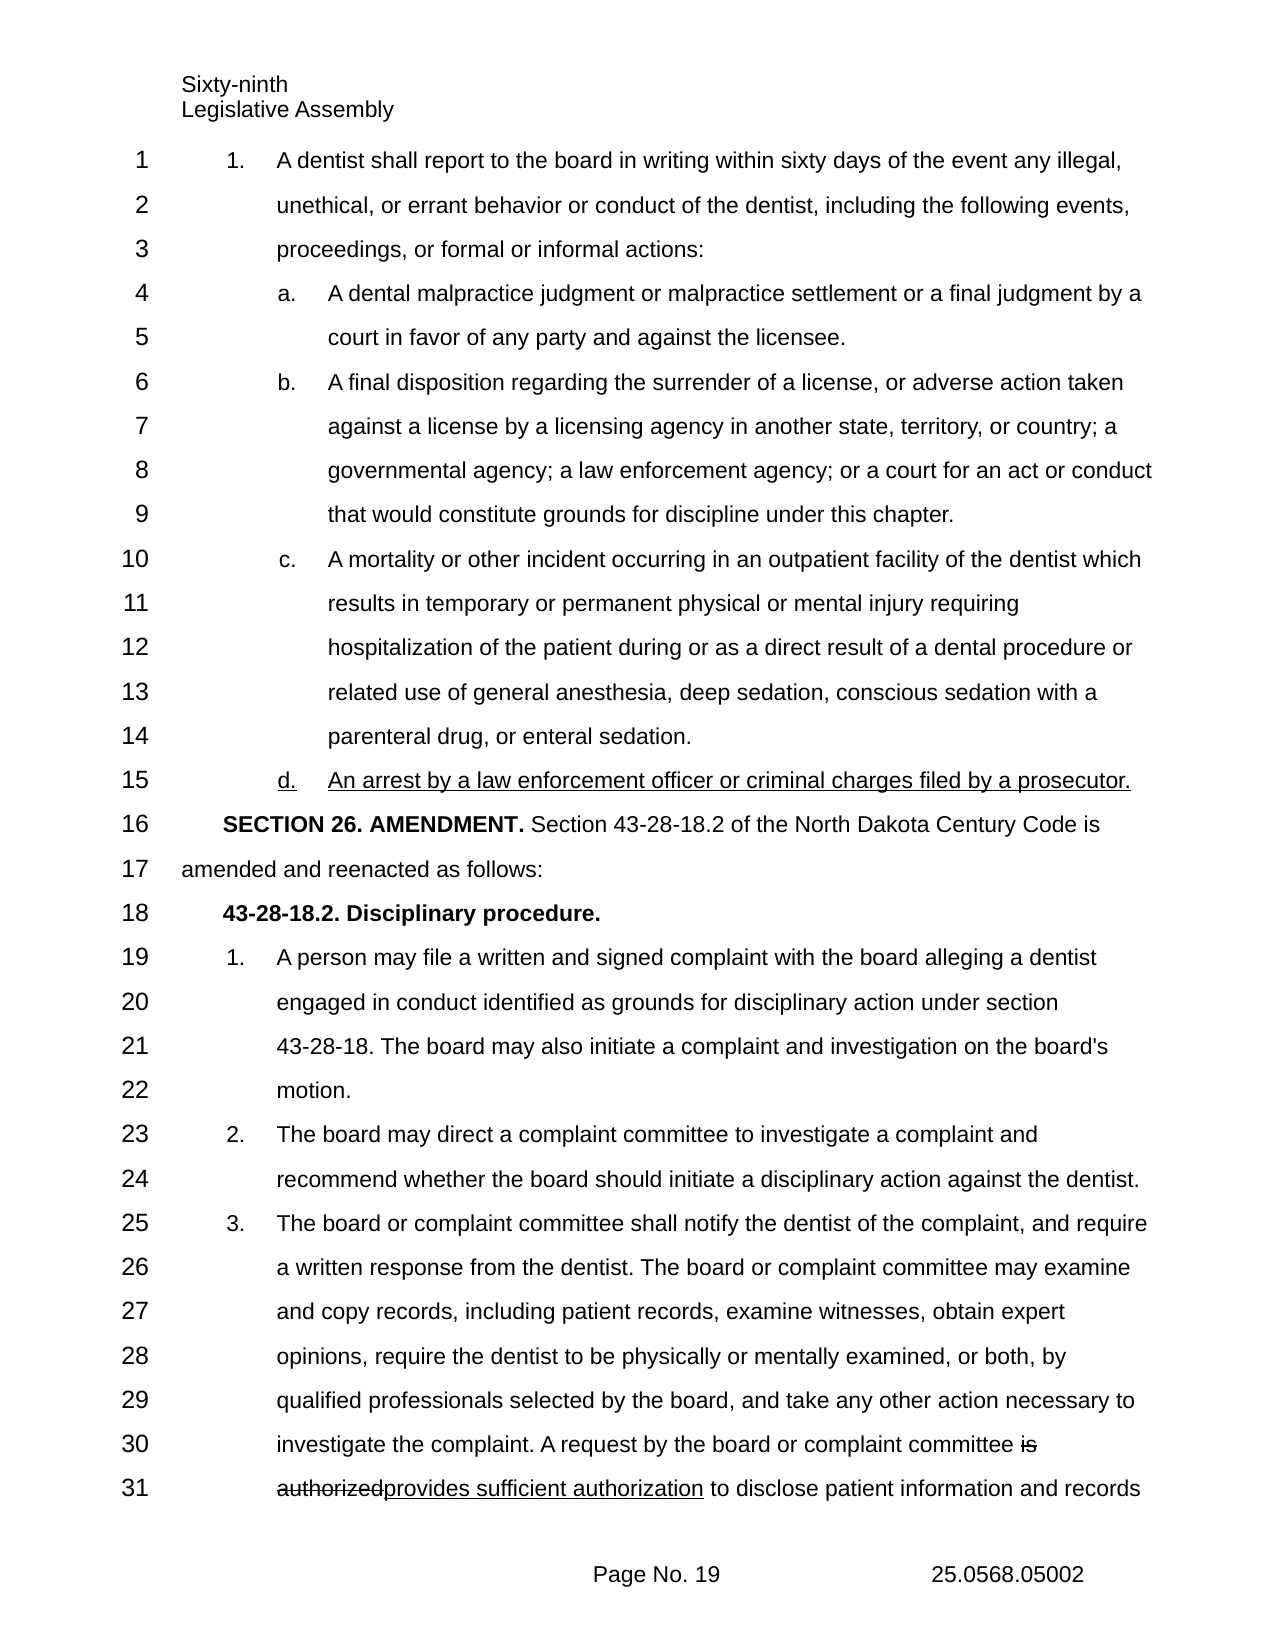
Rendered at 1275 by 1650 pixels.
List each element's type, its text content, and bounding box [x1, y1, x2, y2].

text 1. A person may file a written and signed complaint with the board alleging a dentist engaged in conduct identified as grounds for disciplinary action under section 43‑28‑18. The board may also initiate a complaint and investigation on the board's motion. [181, 930, 1154, 1107]
text 2. The board may direct a complaint committee to investigate a complaint and recommend whether the board should initiate a disciplinary action against the dentist. [181, 1107, 1154, 1196]
text a. A dental malpractice judgment or malpractice settlement or a final judgment by a court in favor of any party and against the licensee. [181, 266, 1154, 355]
text 3. The board or complaint committee shall notify the dentist of the complaint, and require a written response from the dentist. The board or complaint committee may examine and copy records, including patient records, examine witnesses, obtain expert opinions, require the dentist to be physically or mentally examined, or both, by qualified professionals selected by the board, and take any other action necessary to investigate the complaint. A request by the board or complaint committee is authorizedprovides sufficient authorization to disclose patient information and records [181, 1196, 1154, 1506]
text 1. A dentist shall report to the board in writing within sixty days of the event any illegal, unethical, or errant behavior or conduct of the dentist, including the following events, proceedings, or formal or informal actions: [181, 133, 1154, 266]
subtitle 43‑28‑18.2. Disciplinary procedure. [181, 886, 1154, 930]
text c. A mortality or other incident occurring in an outpatient facility of the dentist which results in temporary or permanent physical or mental injury requiring hospitalization of the patient during or as a direct result of a dental procedure or related use of general anesthesia, deep sedation, conscious sedation with a parenteral drug, or enteral sedation. [181, 532, 1154, 753]
text SECTION 26. AMENDMENT. Section 43‑28‑18.2 of the North Dakota Century Code is amended and reenacted as follows: [181, 797, 1154, 886]
text d. An arrest by a law enforcement officer or criminal charges filed by a prosecutor. [181, 753, 1154, 797]
text b. A final disposition regarding the surrender of a license, or adverse action taken against a license by a licensing agency in another state, territory, or country; a governmental agency; a law enforcement agency; or a court for an act or conduct that would constitute grounds for discipline under this chapter. [181, 355, 1154, 532]
